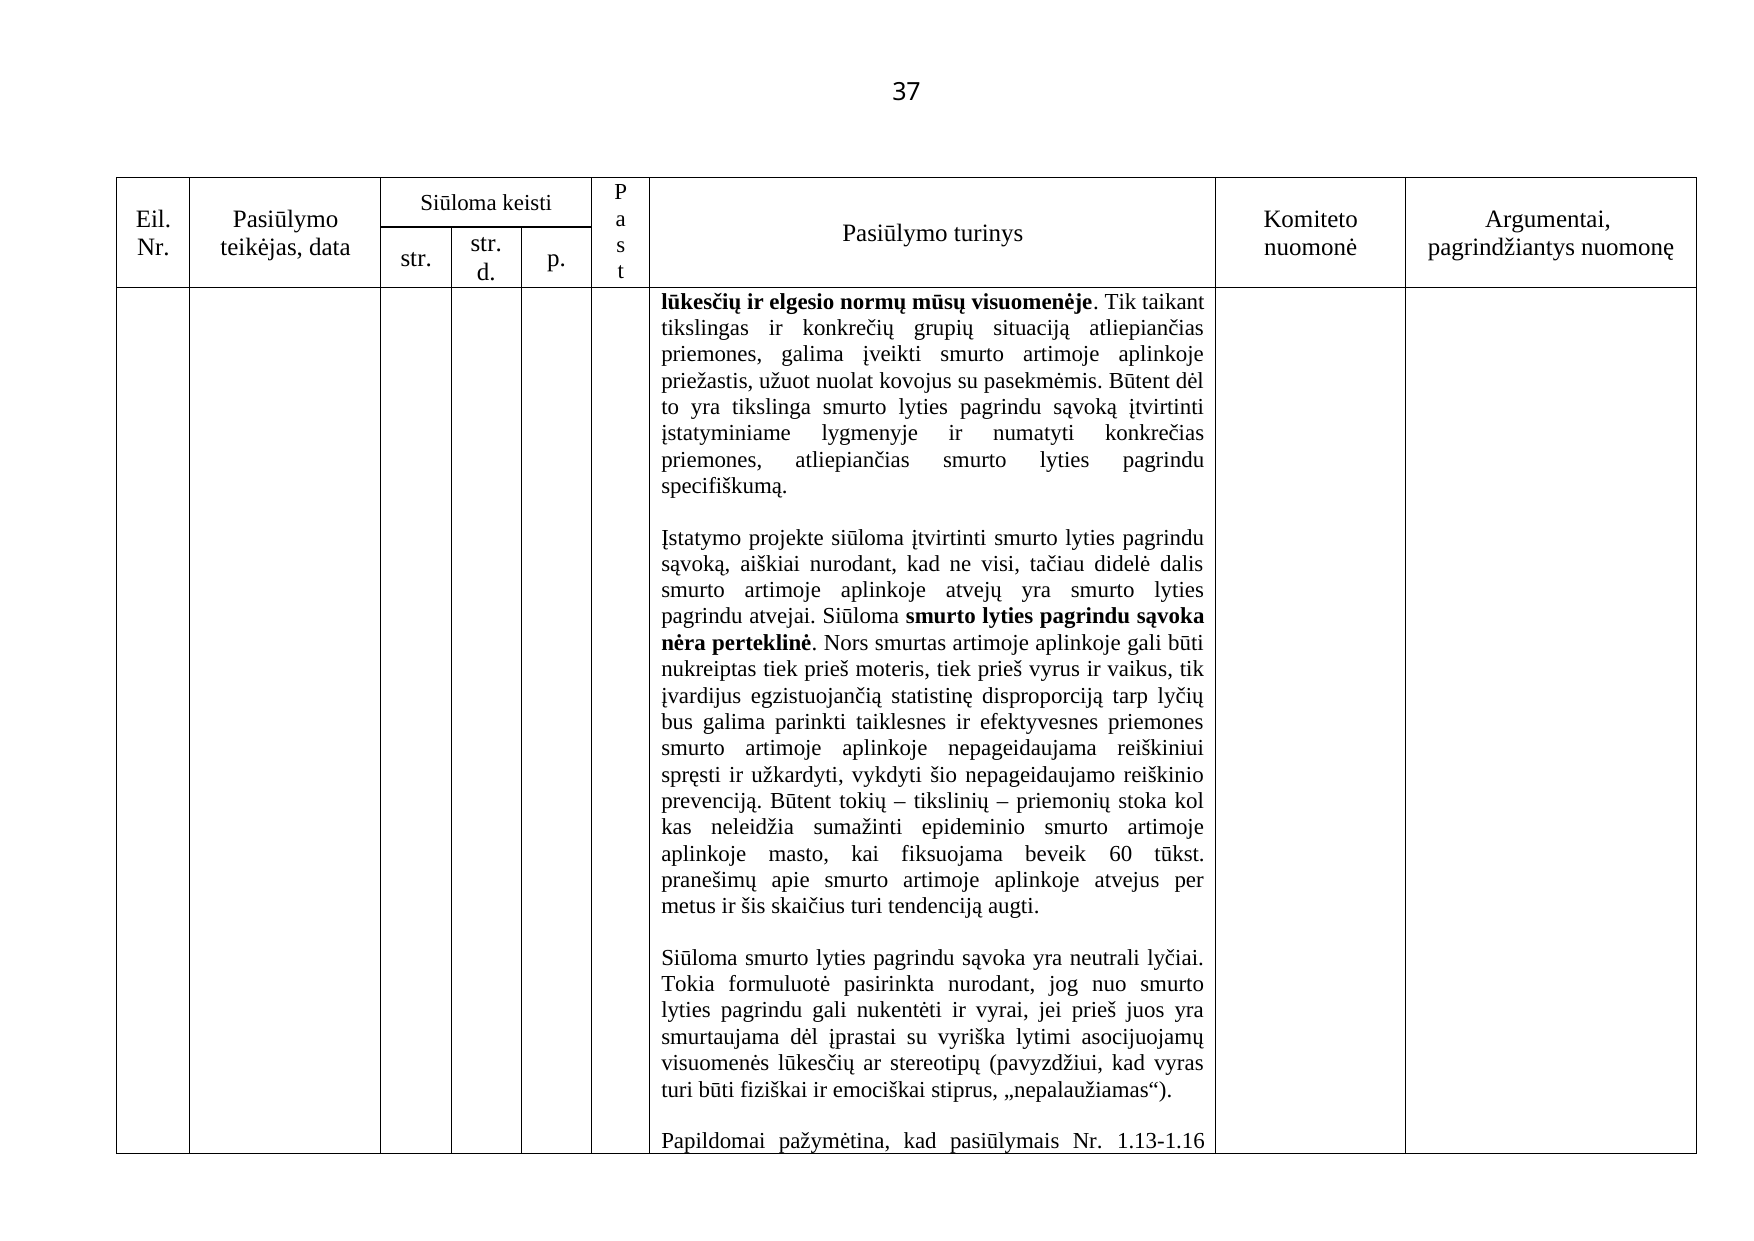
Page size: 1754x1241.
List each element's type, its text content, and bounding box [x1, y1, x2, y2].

table_cell [117, 288, 189, 1153]
table_cell str. [381, 228, 451, 287]
table_cell p. [522, 228, 591, 287]
table_header Pasiūlymo turinys [650, 178, 1215, 287]
table_cell [1406, 288, 1696, 1153]
table_cell [592, 288, 649, 1153]
table_header Komiteto nuomonė [1216, 178, 1405, 287]
table_cell str. d. [452, 228, 521, 287]
table_cell lūkesčių ir elgesio normų mūsų visuomenėje. Tik taikant tikslingas ir konkrečių grupių situaciją atliepiančias priemones, galima įveikti smurto artimoje aplinkoje priežastis, užuot nuolat kovojus su pasekmėmis. Būtent dėl to yra tikslinga smurto lyties pagrindu sąvoką įtvirtinti įstatyminiame lygmenyje ir numatyti konkrečias priemones, atliepiančias smurto lyties pagrindu specifiškumą. Įstatymo projekte siūloma įtvirtinti smurto lyties pagrindu sąvoką, aiškiai nurodant, kad ne visi, tačiau didelė dalis smurto artimoje aplinkoje atvejų yra smurto lyties pagrindu atvejai. Siūloma smurto lyties pagrindu sąvoka nėra perteklinė. Nors smurtas artimoje aplinkoje gali būti nukreiptas tiek prieš moteris, tiek prieš vyrus ir vaikus, tik įvardijus egzistuojančią statistinę disproporciją tarp lyčių bus galima parinkti taiklesnes ir efektyvesnes priemones smurto artimoje aplinkoje nepageidaujama reiškiniui spręsti ir užkardyti, vykdyti šio nepageidaujamo reiškinio prevenciją. Būtent tokių – tikslinių – priemonių stoka kol kas neleidžia sumažinti epideminio smurto artimoje aplinkoje masto, kai fiksuojama beveik 60 tūkst. pranešimų apie smurto artimoje aplinkoje atvejus per metus ir šis skaičius turi tendenciją augti. Siūloma smurto lyties pagrindu sąvoka yra neutrali lyčiai. Tokia formuluotė pasirinkta nurodant, jog nuo smurto lyties pagrindu gali nukentėti ir vyrai, jei prieš juos yra smurtaujama dėl įprastai su vyriška lytimi asocijuojamų visuomenės lūkesčių ar stereotipų (pavyzdžiui, kad vyras turi būti fiziškai ir emociškai stiprus, „nepalaužiamas“). Papildomai pažymėtina, kad pasiūlymais Nr. 1.13-1.16 [650, 288, 1215, 1153]
table_cell [190, 288, 380, 1153]
table_cell [522, 288, 591, 1153]
table_cell [1216, 288, 1405, 1153]
table_header Argumentai, pagrindžiantys nuomonę [1406, 178, 1696, 287]
table_header Pastabos [592, 178, 649, 287]
table_header Siūloma keisti [381, 178, 591, 226]
table_header Pasiūlymo teikėjas, data [190, 178, 380, 287]
table_cell [381, 288, 451, 1153]
table_header Eil. Nr. [117, 178, 189, 287]
table_cell [452, 288, 521, 1153]
